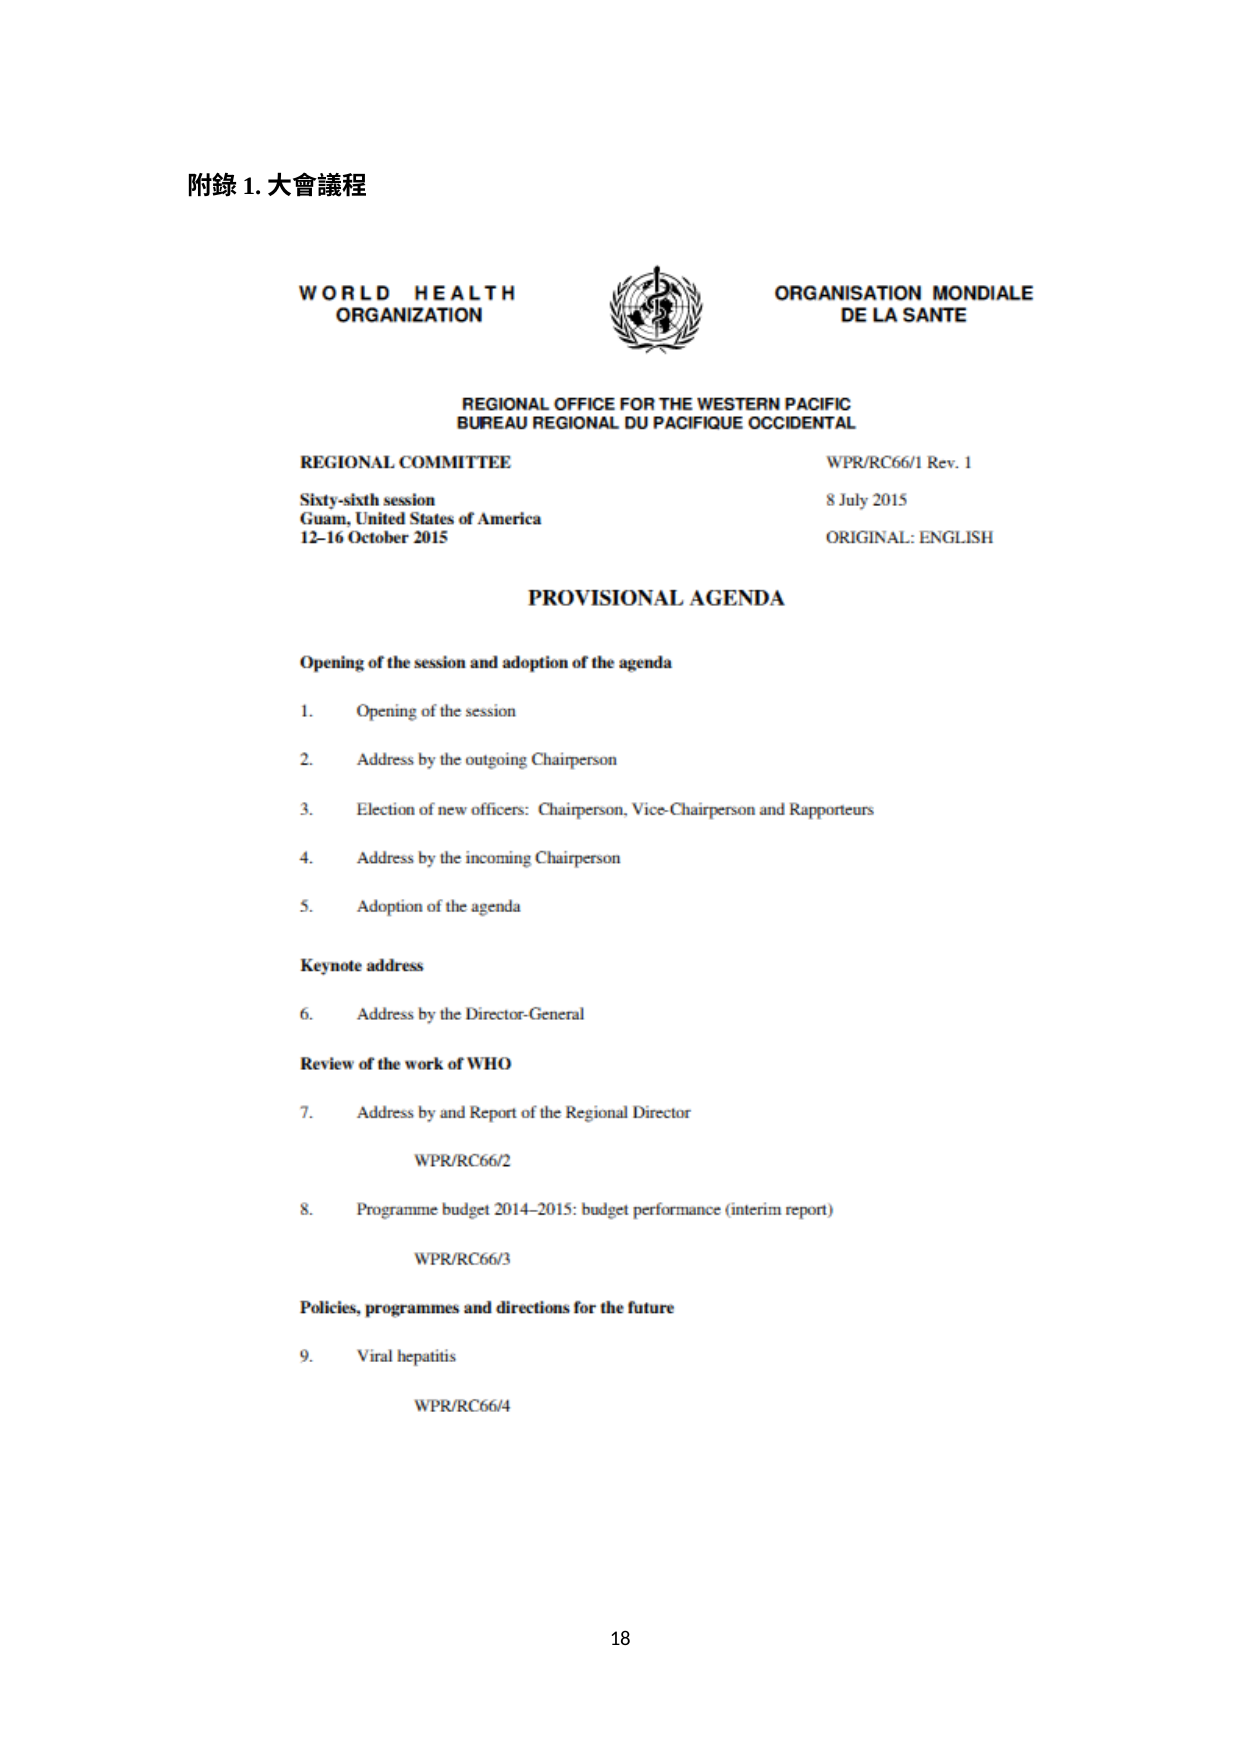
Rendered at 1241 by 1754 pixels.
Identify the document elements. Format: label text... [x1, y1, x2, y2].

text 附錄1. 大會議程 [187, 164, 1053, 202]
picture [187, 220, 1127, 1551]
